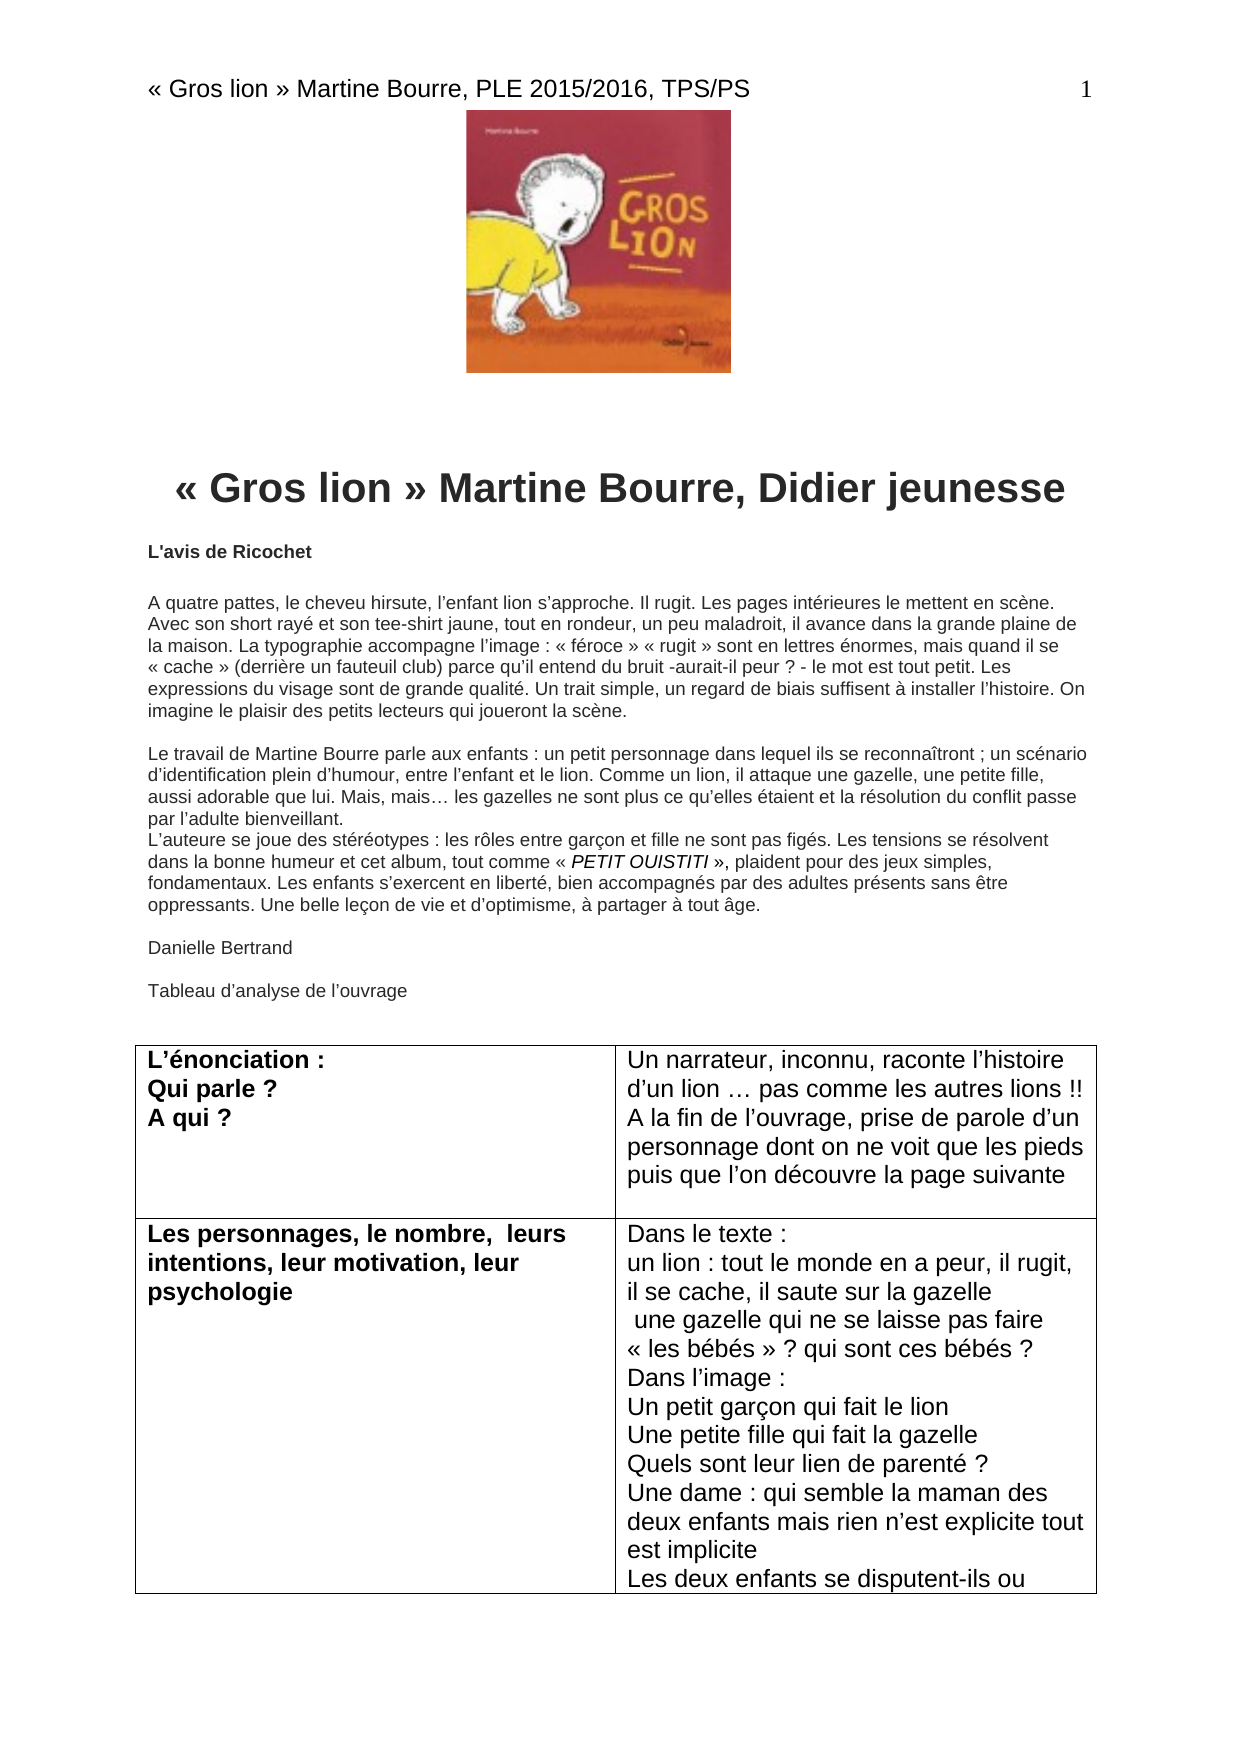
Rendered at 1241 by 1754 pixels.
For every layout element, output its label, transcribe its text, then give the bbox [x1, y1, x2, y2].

table_cell Dans le texte : un lion : tout le monde en a peur, il rugit, il se cache, il saute sur la gazelle une gazelle qui ne se laisse pas faire « les bébés » ? qui sont ces bébés ? Dans l’image : Un petit garçon qui fait le lion Une petite fille qui fait la gazelle Quels sont leur lien de parenté ? Une dame : qui semble la maman des deux enfants mais rien n’est explicite tout est implicite Les deux enfants se disputent-ils ou [616, 1219, 1096, 1593]
text A quatre pattes, le cheveu hirsute, l’enfant lion s’approche. Il rugit. Les pages intérieures le mettent en scène. Avec son short rayé et son tee-shirt jaune, tout en rondeur, un peu maladroit, il avance dans la grande plaine de la maison. La typographie accompagne l’image : « féroce » « rugit » sont en lettres énormes, mais quand il se [148, 592, 1093, 656]
picture [466, 110, 731, 373]
text « Gros lion » Martine Bourre, Didier jeunesse [148, 464, 1093, 512]
table_header L’énonciation : Qui parle ? A qui ? [136, 1046, 615, 1218]
table_cell Les personnages, le nombre, leurs intentions, leur motivation, leur psychologie [136, 1219, 615, 1593]
subtitle L'avis de Ricochet [148, 541, 1093, 562]
text « cache » (derrière un fauteuil club) parce qu’il entend du bruit -aurait-il peur ? - le mot est tout petit. Les expressions du visage sont de grande qualité. Un trait simple, un regard de biais suffisent à installer l’histoire. On imagine le plaisir des petits lecteurs qui joueront la scène. Le travail de Martine Bourre parle aux enfants : un petit personnage dans lequel ils se reconnaîtront ; un scénario d’identification plein d’humour, entre l’enfant et le lion. Comme un lion, il attaque une gazelle, une petite fille, aussi adorable que lui. Mais, mais… les gazelles ne sont plus ce qu’elles étaient et la résolution du conflit passe par l’adulte bienveillant. L’auteure se joue des stéréotypes : les rôles entre garçon et fille ne sont pas figés. Les tensions se résolvent dans la bonne humeur et cet album, tout comme « Petit Ouistiti », plaident pour des jeux simples, fondamentaux. Les enfants s’exercent en liberté, bien accompagnés par des adultes présents sans être oppressants. Une belle leçon de vie et d’optimisme, à partager à tout âge. [148, 656, 1093, 915]
table_header Un narrateur, inconnu, raconte l’histoire d’un lion … pas comme les autres lions !! A la fin de l’ouvrage, prise de parole d’un personnage dont on ne voit que les pieds puis que l’on découvre la page suivante [616, 1046, 1096, 1218]
text Danielle Bertrand [148, 915, 1093, 980]
text Tableau d’analyse de l’ouvrage [148, 980, 1093, 1001]
